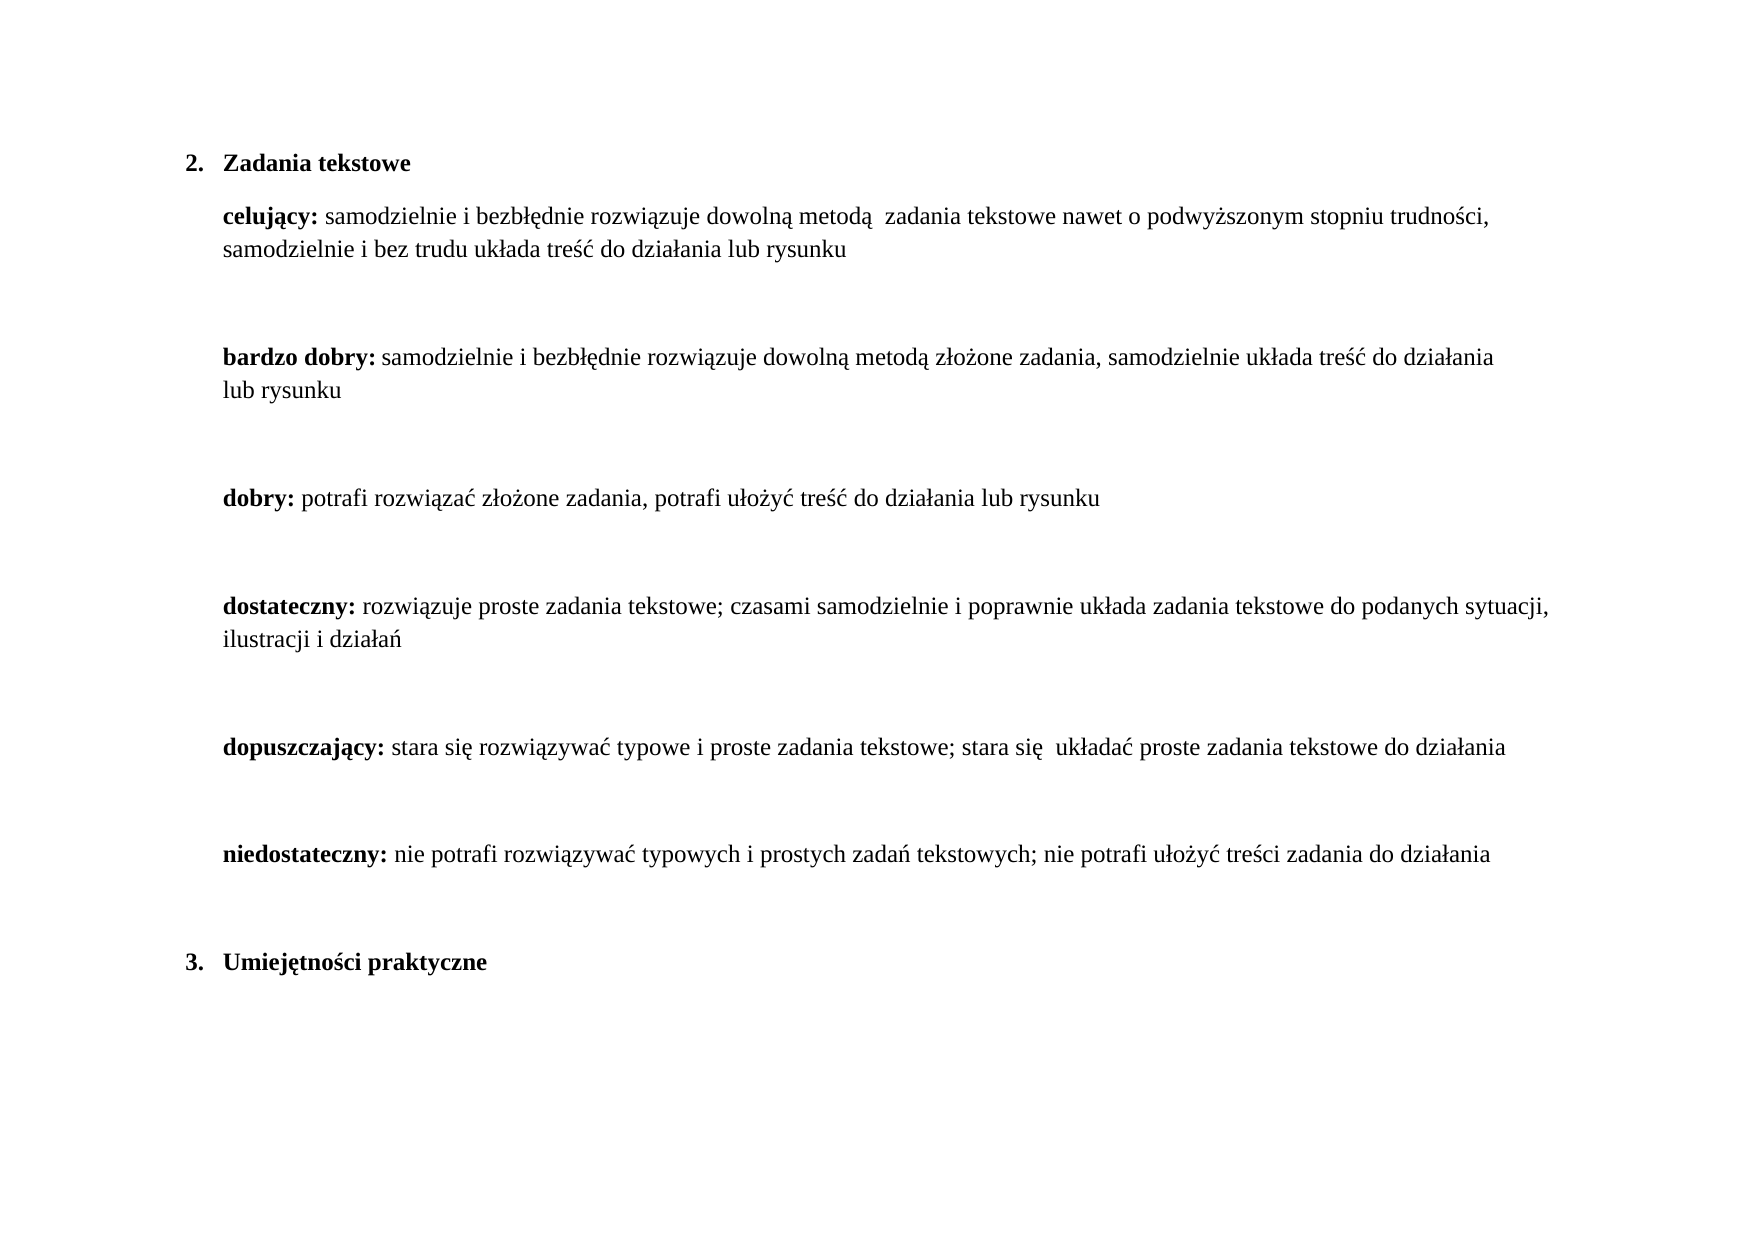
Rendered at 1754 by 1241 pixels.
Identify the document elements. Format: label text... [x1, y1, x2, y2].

list niedostateczny: nie potrafi rozwiązywać typowych i prostych zadań tekstowych; nie potrafi ułożyć treści zadania do działania [223, 839, 1606, 868]
list celujący: samodzielnie i bezbłędnie rozwiązuje dowolną metodą zadania tekstowe nawet o podwyższonym stopniu trudności, samodzielnie i bez trudu układa treść do działania lub rysunku [223, 201, 1606, 263]
list dopuszczający: stara się rozwiązywać typowe i proste zadania tekstowe; stara się układać proste zadania tekstowe do działania [223, 732, 1606, 760]
list dobry: potrafi rozwiązać złożone zadania, potrafi ułożyć treść do działania lub rysunku [223, 483, 1606, 512]
list bardzo dobry: samodzielnie i bezbłędnie rozwiązuje dowolną metodą złożone zadania, samodzielnie układa treść do działania lub rysunku [223, 342, 1606, 404]
list Umiejętności praktyczne [185, 947, 1606, 976]
list Zadania tekstowe [185, 148, 1606, 176]
list dostateczny: rozwiązuje proste zadania tekstowe; czasami samodzielnie i poprawnie układa zadania tekstowe do podanych sytuacji, ilustracji i działań [223, 591, 1606, 653]
